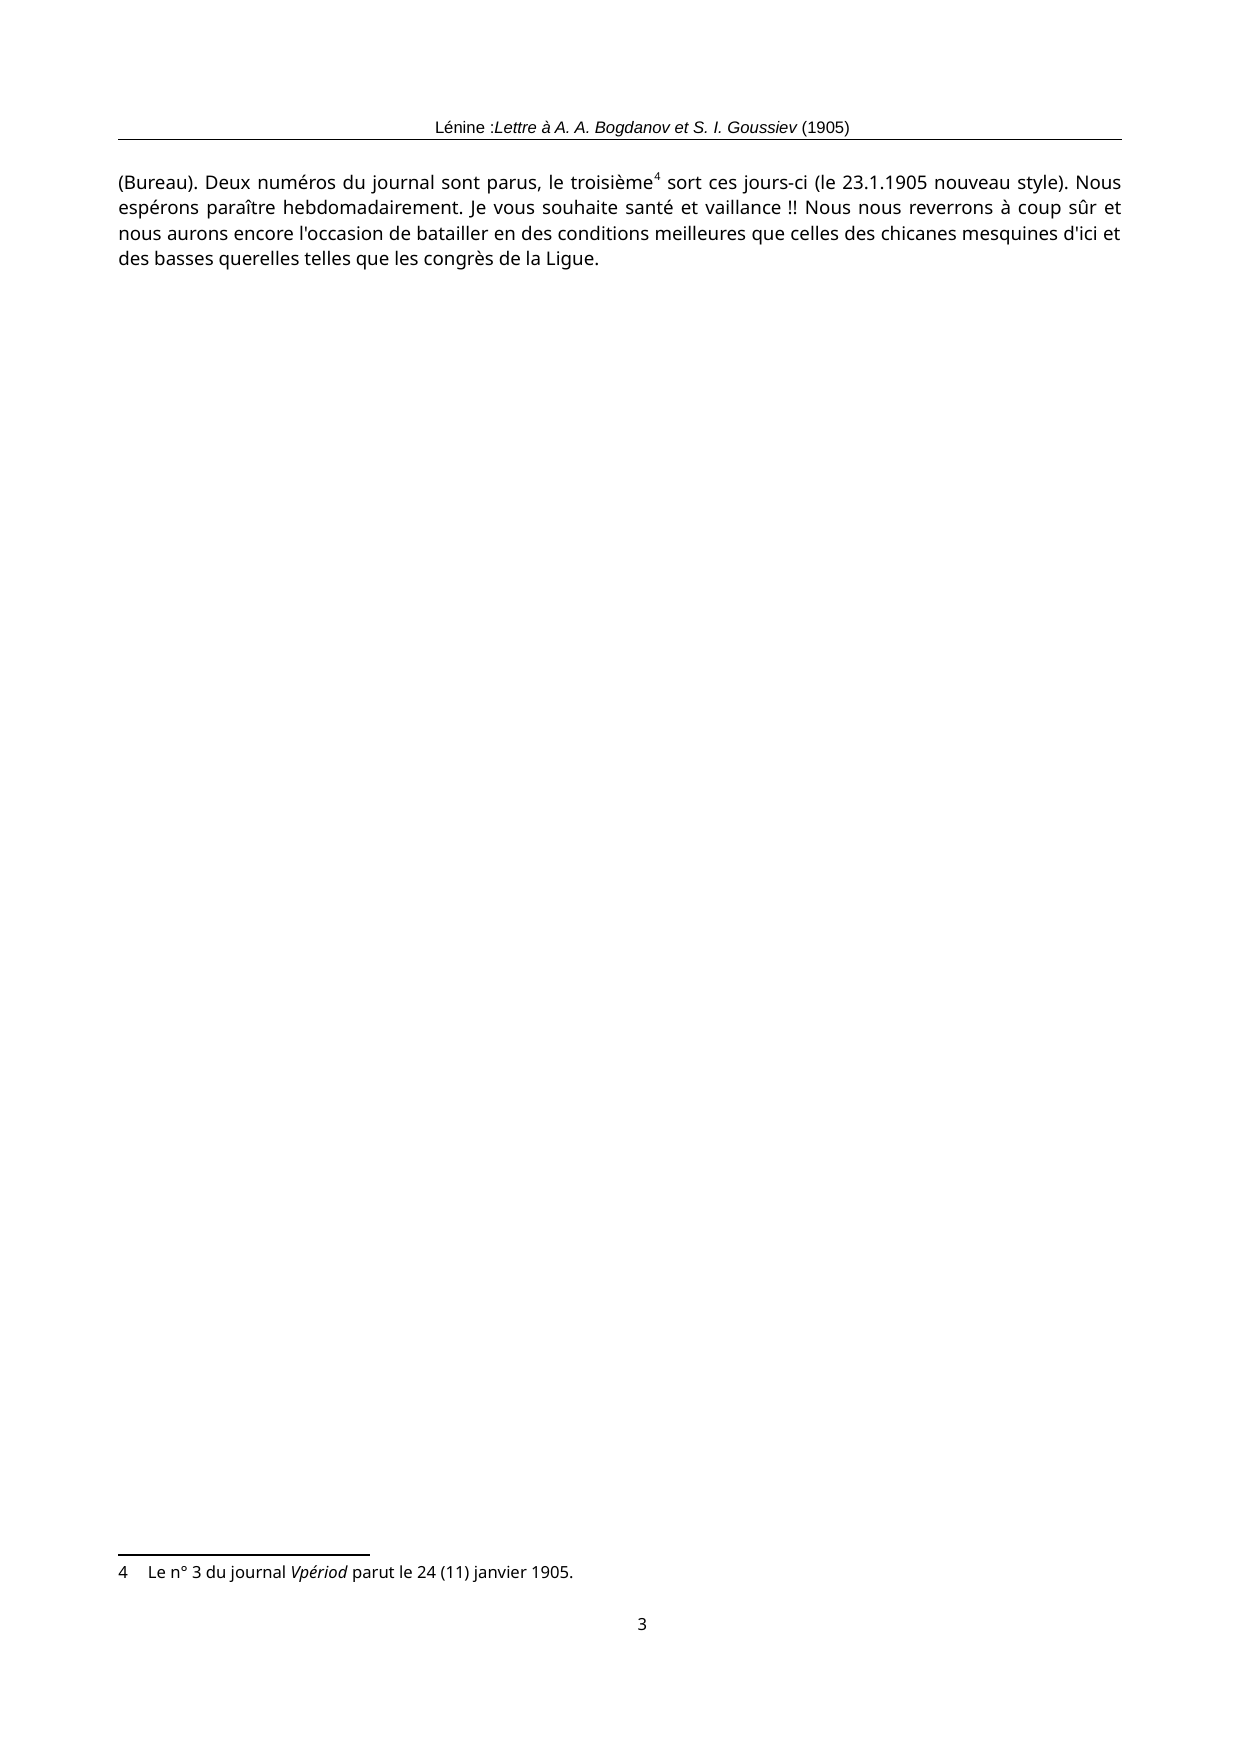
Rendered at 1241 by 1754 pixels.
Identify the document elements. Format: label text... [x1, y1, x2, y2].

text (Bureau). Deux numéros du journal sont parus, le troisième sort ces jours-ci (le 23.1.1905 nouveau style). Nous espérons paraître hebdomadairement. Je vous souhaite santé et vaillance !! Nous nous reverrons à coup sûr et nous aurons encore l'occasion de batailler en des conditions meilleures que celles des chicanes mesquines d'ici et des basses querelles telles que les congrès de la Ligue. [118, 169, 1122, 271]
text Le n° 3 du journal Vpériod parut le 24 (11) janvier 1905. [118, 1561, 1122, 1583]
